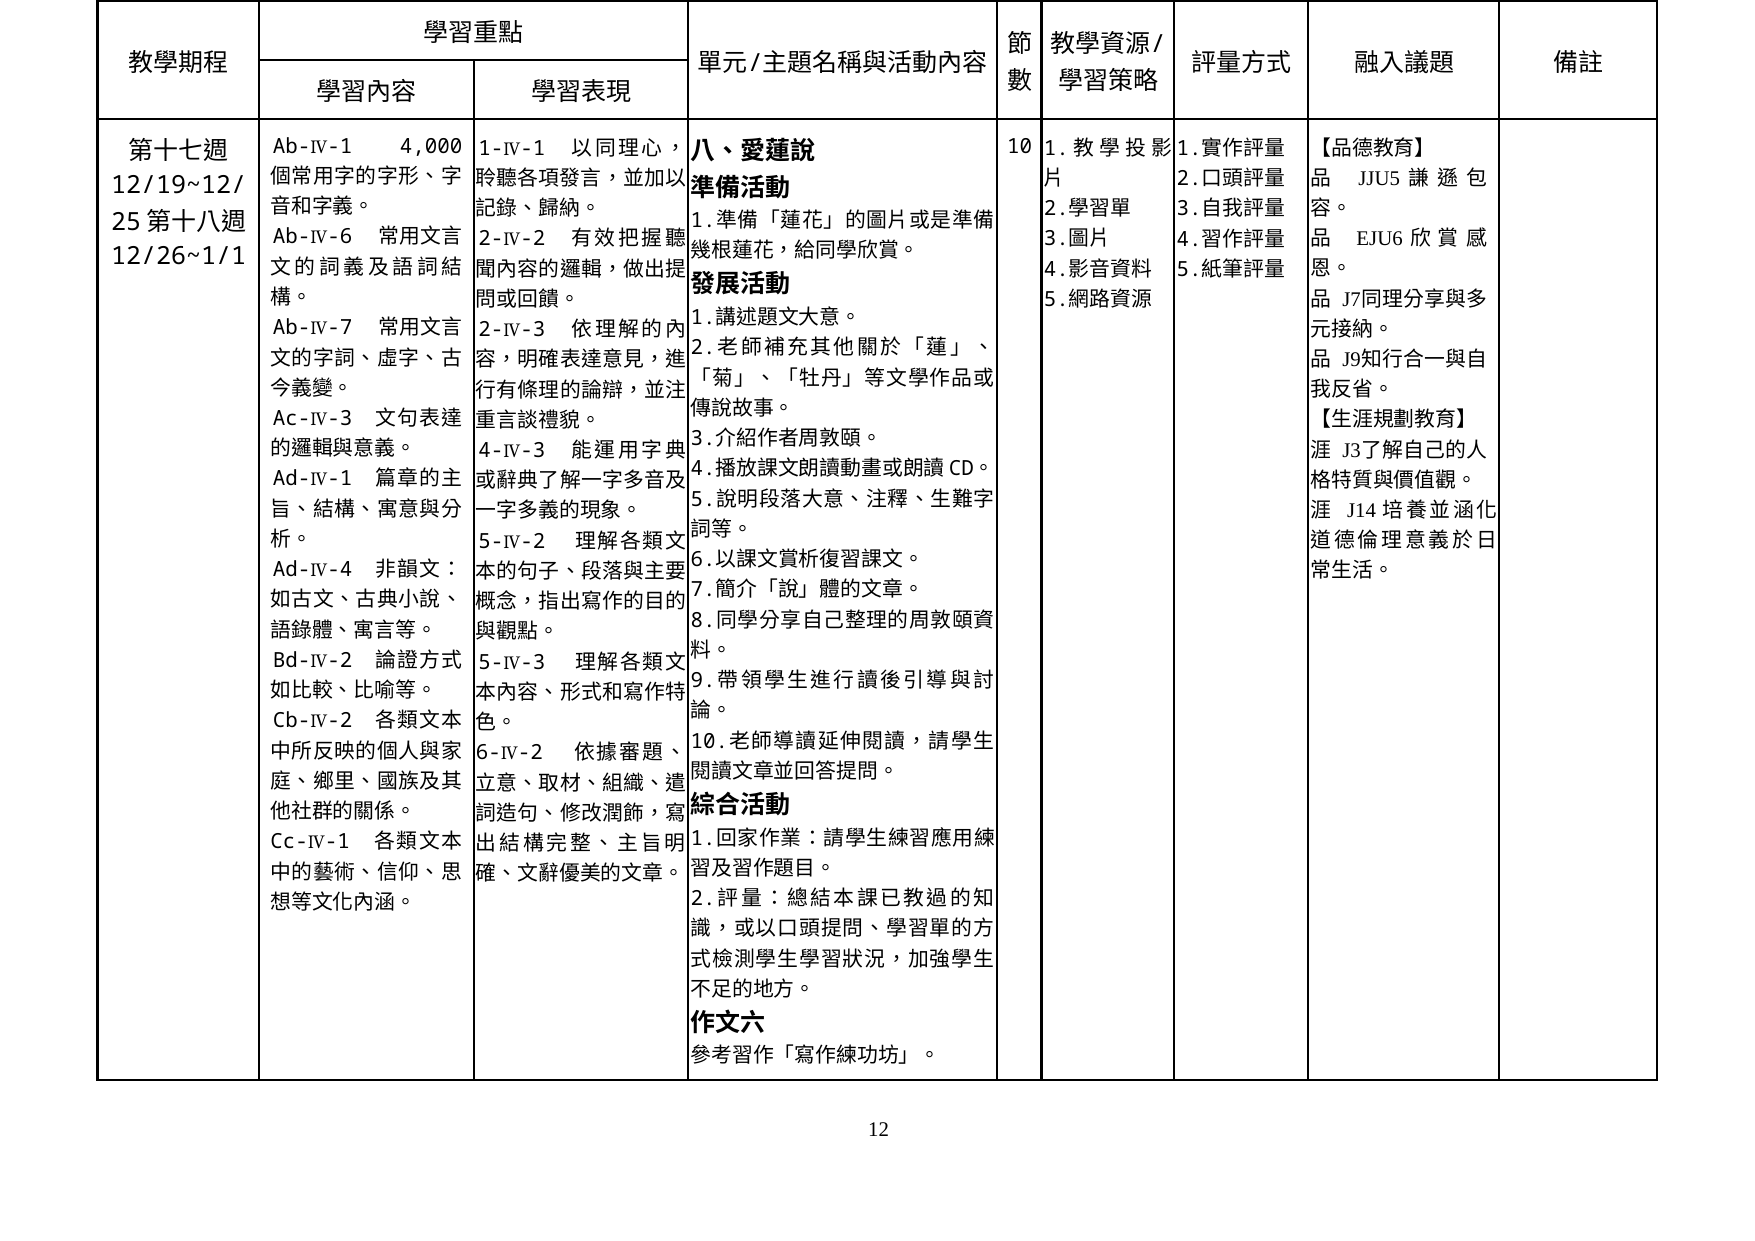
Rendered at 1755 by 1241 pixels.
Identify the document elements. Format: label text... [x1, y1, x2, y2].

table_cell [1500, 120, 1656, 1079]
table_cell 10 [998, 120, 1040, 1079]
table_cell 八、愛蓮說 準備活動 1.準備「蓮花」的圖片或是準備幾根蓮花，給同學欣賞。 發展活動 1.講述題文大意。 2.老師補充其他關於「蓮」、「菊」、「牡丹」等文學作品或傳說故事。 3.介紹作者周敦頤。 4.播放課文朗讀動畫或朗讀CD。 5.說明段落大意、注釋、生難字詞等。 6.以課文賞析復習課文。 7.簡介「說」體的文章。 8.同學分享自己整理的周敦頤資料。 9.帶領學生進行讀後引導與討論。 10.老師導讀延伸閱讀，請學生閱讀文章並回答提問。 綜合活動 1.回家作業：請學生練習應用練習及習作題目。 2.評量：總結本課已教過的知識，或以口頭提問、學習單的方式檢測學生學習狀況，加強學生不足的地方。 作文六 參考習作「寫作練功坊」。 [689, 120, 996, 1079]
table_cell 1-Ⅳ-1 以同理心，聆聽各項發言，並加以記錄、歸納。 2-Ⅳ-2 有效把握聽聞內容的邏輯，做出提問或回饋。 2-Ⅳ-3 依理解的內容，明確表達意見，進行有條理的論辯，並注重言談禮貌。 4-Ⅳ-3 能運用字典或辭典了解一字多音及一字多義的現象。 5-Ⅳ-2 理解各類文本的句子、段落與主要概念，指出寫作的目的與觀點。 5-Ⅳ-3 理解各類文本內容、形式和寫作特色。 6-Ⅳ-2 依據審題、立意、取材、組織、遣詞造句、修改潤飾，寫出結構完整、主旨明確、文辭優美的文章。 [475, 120, 687, 1079]
table_cell 【品德教育】 品 JJU5謙遜包容。 品 EJU6欣賞感恩。 品 J7同理分享與多元接納。 品 J9知行合一與自我反省。 【生涯規劃教育】 涯 J3了解自己的人格特質與價值觀。 涯 J14培養並涵化道德倫理意義於日常生活。 [1309, 120, 1498, 1079]
table_cell Ab-Ⅳ-1 4,000個常用字的字形、字音和字義。 Ab-Ⅳ-6 常用文言文的詞義及語詞結構。 Ab-Ⅳ-7 常用文言文的字詞、虛字、古今義變。 Ac-Ⅳ-3 文句表達的邏輯與意義。 Ad-Ⅳ-1 篇章的主旨、結構、寓意與分析。 Ad-Ⅳ-4 非韻文：如古文、古典小說、語錄體、寓言等。 Bd-Ⅳ-2 論證方式如比較、比喻等。 Cb-Ⅳ-2 各類文本中所反映的個人與家庭、鄉里、國族及其他社群的關係。 Cc-Ⅳ-1 各類文本中的藝術、信仰、思想等文化內涵。 [260, 120, 473, 1079]
table_header 融入議題 [1309, 2, 1498, 118]
table_header 學習重點 [260, 2, 687, 59]
table_cell 第十七週12/19~12/25第十八週12/26~1/1 [99, 120, 258, 1079]
table_cell 1.教學投影片 2.學習單 3.圖片 4.影音資料 5.網路資源 [1043, 120, 1173, 1079]
table_header 節數 [998, 2, 1040, 118]
table_cell 學習內容 [260, 61, 473, 118]
table_header 單元/主題名稱與活動內容 [689, 2, 996, 118]
table_cell 學習表現 [475, 61, 687, 118]
table_header 評量方式 [1175, 2, 1307, 118]
table_cell 1.實作評量 2.口頭評量 3.自我評量 4.習作評量 5.紙筆評量 [1175, 120, 1307, 1079]
table_header 教學期程 [99, 2, 258, 118]
table_header 備註 [1500, 2, 1656, 118]
table_header 教學資源/學習策略 [1043, 2, 1173, 118]
